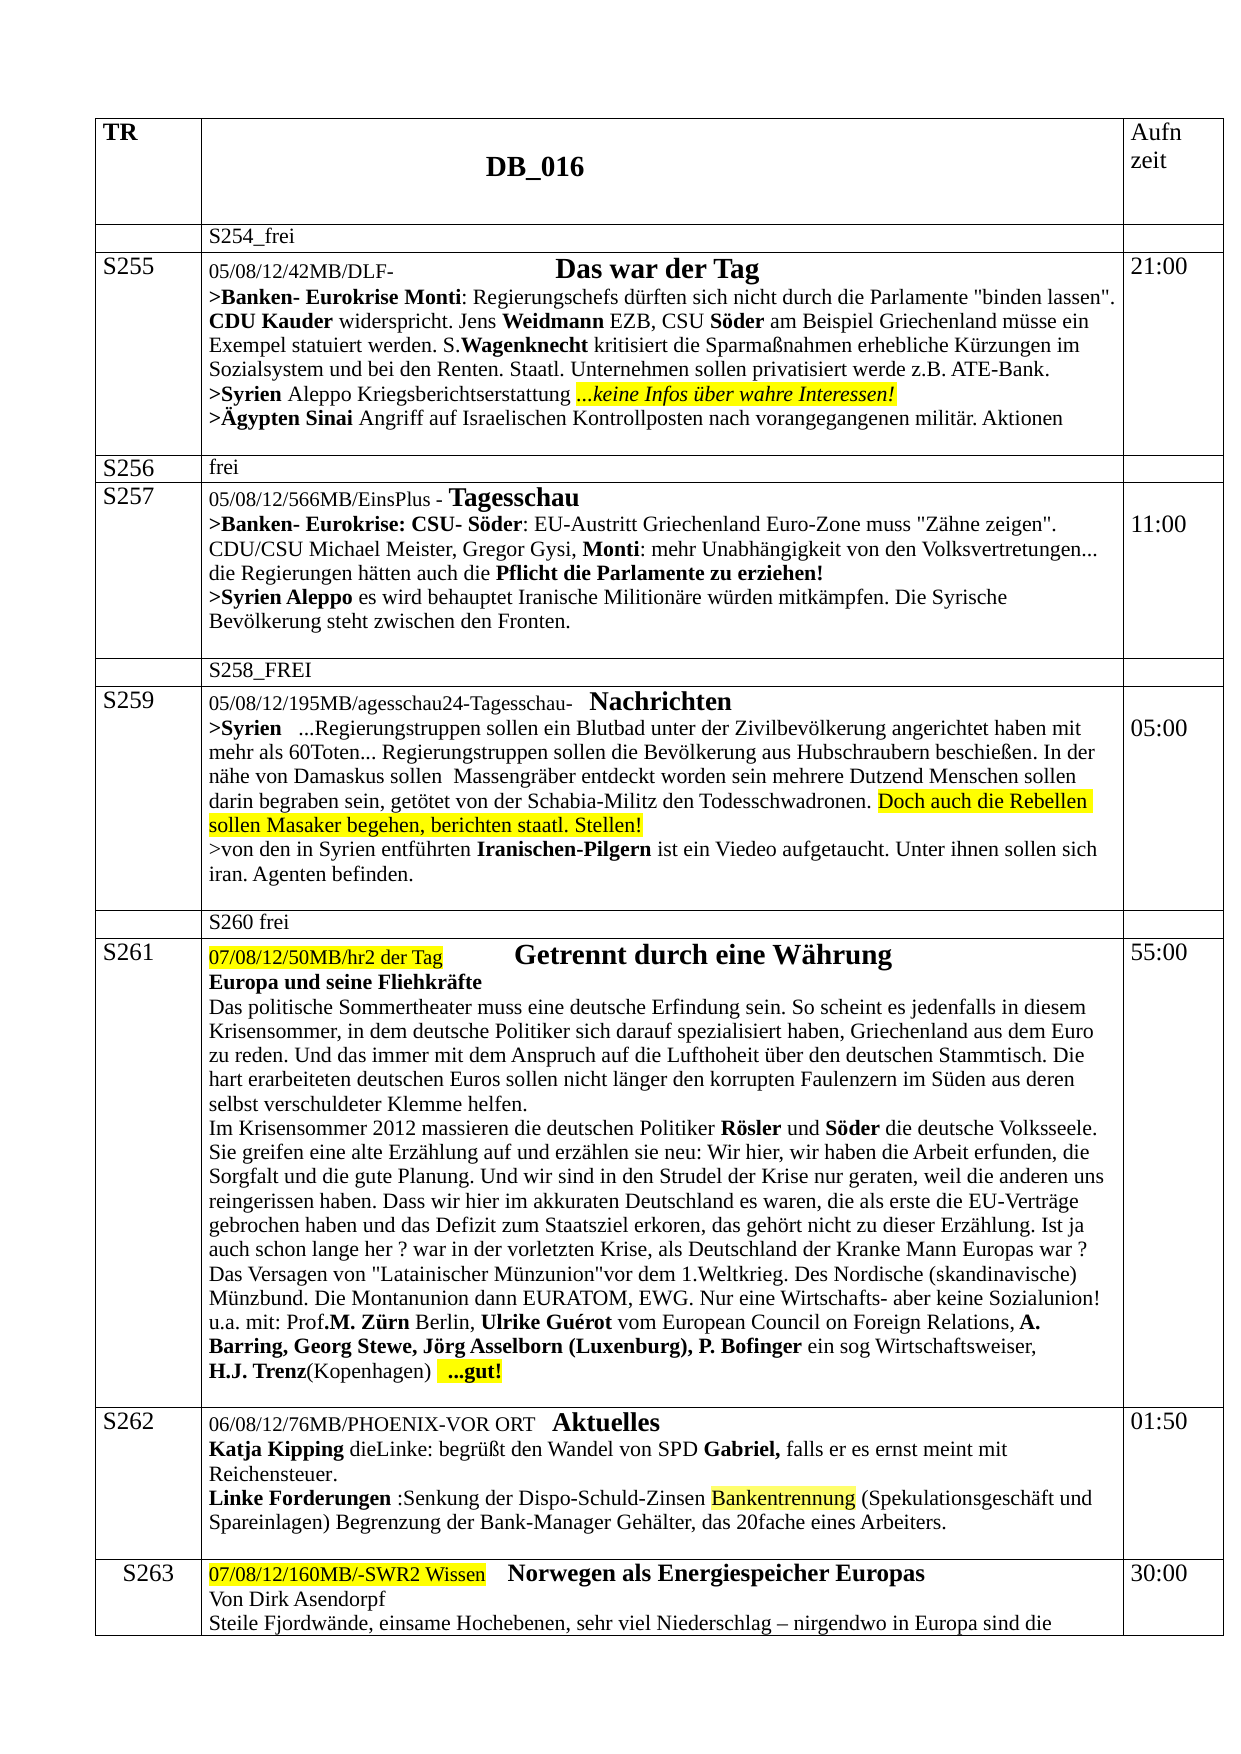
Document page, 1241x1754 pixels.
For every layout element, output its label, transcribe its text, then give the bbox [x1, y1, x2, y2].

table_cell S261 [96, 939, 201, 1407]
table_header DB_016 [202, 119, 1123, 224]
table_cell [96, 225, 201, 252]
table_cell S258_FREI [202, 659, 1123, 686]
table_cell 55:00 [1124, 939, 1223, 1407]
table_cell [1124, 659, 1223, 686]
table_cell 30:00 [1124, 1560, 1223, 1635]
table_cell 07/08/12/160MB/-SWR2 Wissen Norwegen als Energiespeicher Europas Von Dirk Asendorpf Steile Fjordwände, einsame Hochebenen, sehr viel Niederschlag – nirgendwo in Europa sind die [202, 1560, 1123, 1635]
table_cell S263 [96, 1560, 201, 1635]
table_cell S254_frei [202, 225, 1123, 252]
table_cell 06/08/12/76MB/PHOENIX-VOR ORT Aktuelles Katja Kipping dieLinke: begrüßt den Wandel von SPD Gabriel, falls er es ernst meint mit Reichensteuer. Linke Forderungen :Senkung der Dispo-Schuld-Zinsen Bankentrennung (Spekulationsgeschäft und Spareinlagen) Begrenzung der Bank-Manager Gehälter, das 20fache eines Arbeiters. [202, 1408, 1123, 1559]
table_cell 05/08/12/566MB/EinsPlus - Tagesschau >Banken- Eurokrise: CSU- Söder: EU-Austritt Griechenland Euro-Zone muss "Zähne zeigen". CDU/CSU Michael Meister, Gregor Gysi, Monti: mehr Unabhängigkeit von den Volksvertretungen... die Regierungen hätten auch die Pflicht die Parlamente zu erziehen! >Syrien Aleppo es wird behauptet Iranische Militionäre würden mitkämpfen. Die Syrische Bevölkerung steht zwischen den Fronten. [202, 483, 1123, 658]
table_cell 05/08/12/195MB/agesschau24-Tagesschau- Nachrichten >Syrien ...Regierungstruppen sollen ein Blutbad unter der Zivilbevölkerung angerichtet haben mit mehr als 60Toten... Regierungstruppen sollen die Bevölkerung aus Hubschraubern beschießen. In der nähe von Damaskus sollen Massengräber entdeckt worden sein mehrere Dutzend Menschen sollen darin begraben sein, getötet von der Schabia-Militz den Todesschwadronen. Doch auch die Rebellen sollen Masaker begehen, berichten staatl. Stellen! >von den in Syrien entführten Iranischen-Pilgern ist ein Viedeo aufgetaucht. Unter ihnen sollen sich iran. Agenten befinden. [202, 687, 1123, 910]
table_cell S260 frei [202, 911, 1123, 938]
table_cell frei [202, 456, 1123, 482]
table_cell [96, 911, 201, 938]
table_cell 21:00 [1124, 253, 1223, 454]
table_header TR [96, 119, 201, 224]
table_cell [1124, 225, 1223, 252]
table_cell [1124, 456, 1223, 482]
table_header Aufn zeit [1124, 119, 1223, 224]
table_cell S259 [96, 687, 201, 910]
table_cell [1124, 911, 1223, 938]
table_cell S255 [96, 253, 201, 454]
table_cell S262 [96, 1408, 201, 1559]
table_cell 05:00 [1124, 687, 1223, 910]
table_cell 01:50 [1124, 1408, 1223, 1559]
table_cell S256 [96, 456, 201, 482]
table_cell 11:00 [1124, 483, 1223, 658]
table_cell [96, 659, 201, 686]
table_cell 05/08/12/42MB/DLF- Das war der Tag >Banken- Eurokrise Monti: Regierungschefs dürften sich nicht durch die Parlamente "binden lassen". CDU Kauder widerspricht. Jens Weidmann EZB, CSU Söder am Beispiel Griechenland müsse ein Exempel statuiert werden. S.Wagenknecht kritisiert die Sparmaßnahmen erhebliche Kürzungen im Sozialsystem und bei den Renten. Staatl. Unternehmen sollen privatisiert werde z.B. ATE-Bank. >Syrien Aleppo Kriegsberichtserstattung ...keine Infos über wahre Interessen! >Ägypten Sinai Angriff auf Israelischen Kontrollposten nach vorangegangenen militär. Aktionen [202, 253, 1123, 454]
table_cell 07/08/12/50MB/hr2 der Tag Getrennt durch eine Währung Europa und seine Fliehkräfte Das politische Sommertheater muss eine deutsche Erfindung sein. So scheint es jedenfalls in diesem Krisensommer, in dem deutsche Politiker sich darauf spezialisiert haben, Griechenland aus dem Euro zu reden. Und das immer mit dem Anspruch auf die Lufthoheit über den deutschen Stammtisch. Die hart erarbeiteten deutschen Euros sollen nicht länger den korrupten Faulenzern im Süden aus deren selbst verschuldeter Klemme helfen. Im Krisensommer 2012 massieren die deutschen Politiker Rösler und Söder die deutsche Volksseele. Sie greifen eine alte Erzählung auf und erzählen sie neu: Wir hier, wir haben die Arbeit erfunden, die Sorgfalt und die gute Planung. Und wir sind in den Strudel der Krise nur geraten, weil die anderen uns reingerissen haben. Dass wir hier im akkuraten Deutschland es waren, die als erste die EU-Verträge gebrochen haben und das Defizit zum Staatsziel erkoren, das gehört nicht zu dieser Erzählung. Ist ja auch schon lange her ? war in der vorletzten Krise, als Deutschland der Kranke Mann Europas war ? Das Versagen von "Latainischer Münzunion"vor dem 1.Weltkrieg. Des Nordische (skandinavische) Münzbund. Die Montanunion dann EURATOM, EWG. Nur eine Wirtschafts- aber keine Sozialunion! u.a. mit: Prof.M. Zürn Berlin, Ulrike Guérot vom European Council on Foreign Relations, A. Barring, Georg Stewe, Jörg Asselborn (Luxenburg), P. Bofinger ein sog Wirtschaftsweiser, H.J. Trenz(Kopenhagen) ...gut! [202, 939, 1123, 1407]
table_cell S257 [96, 483, 201, 658]
